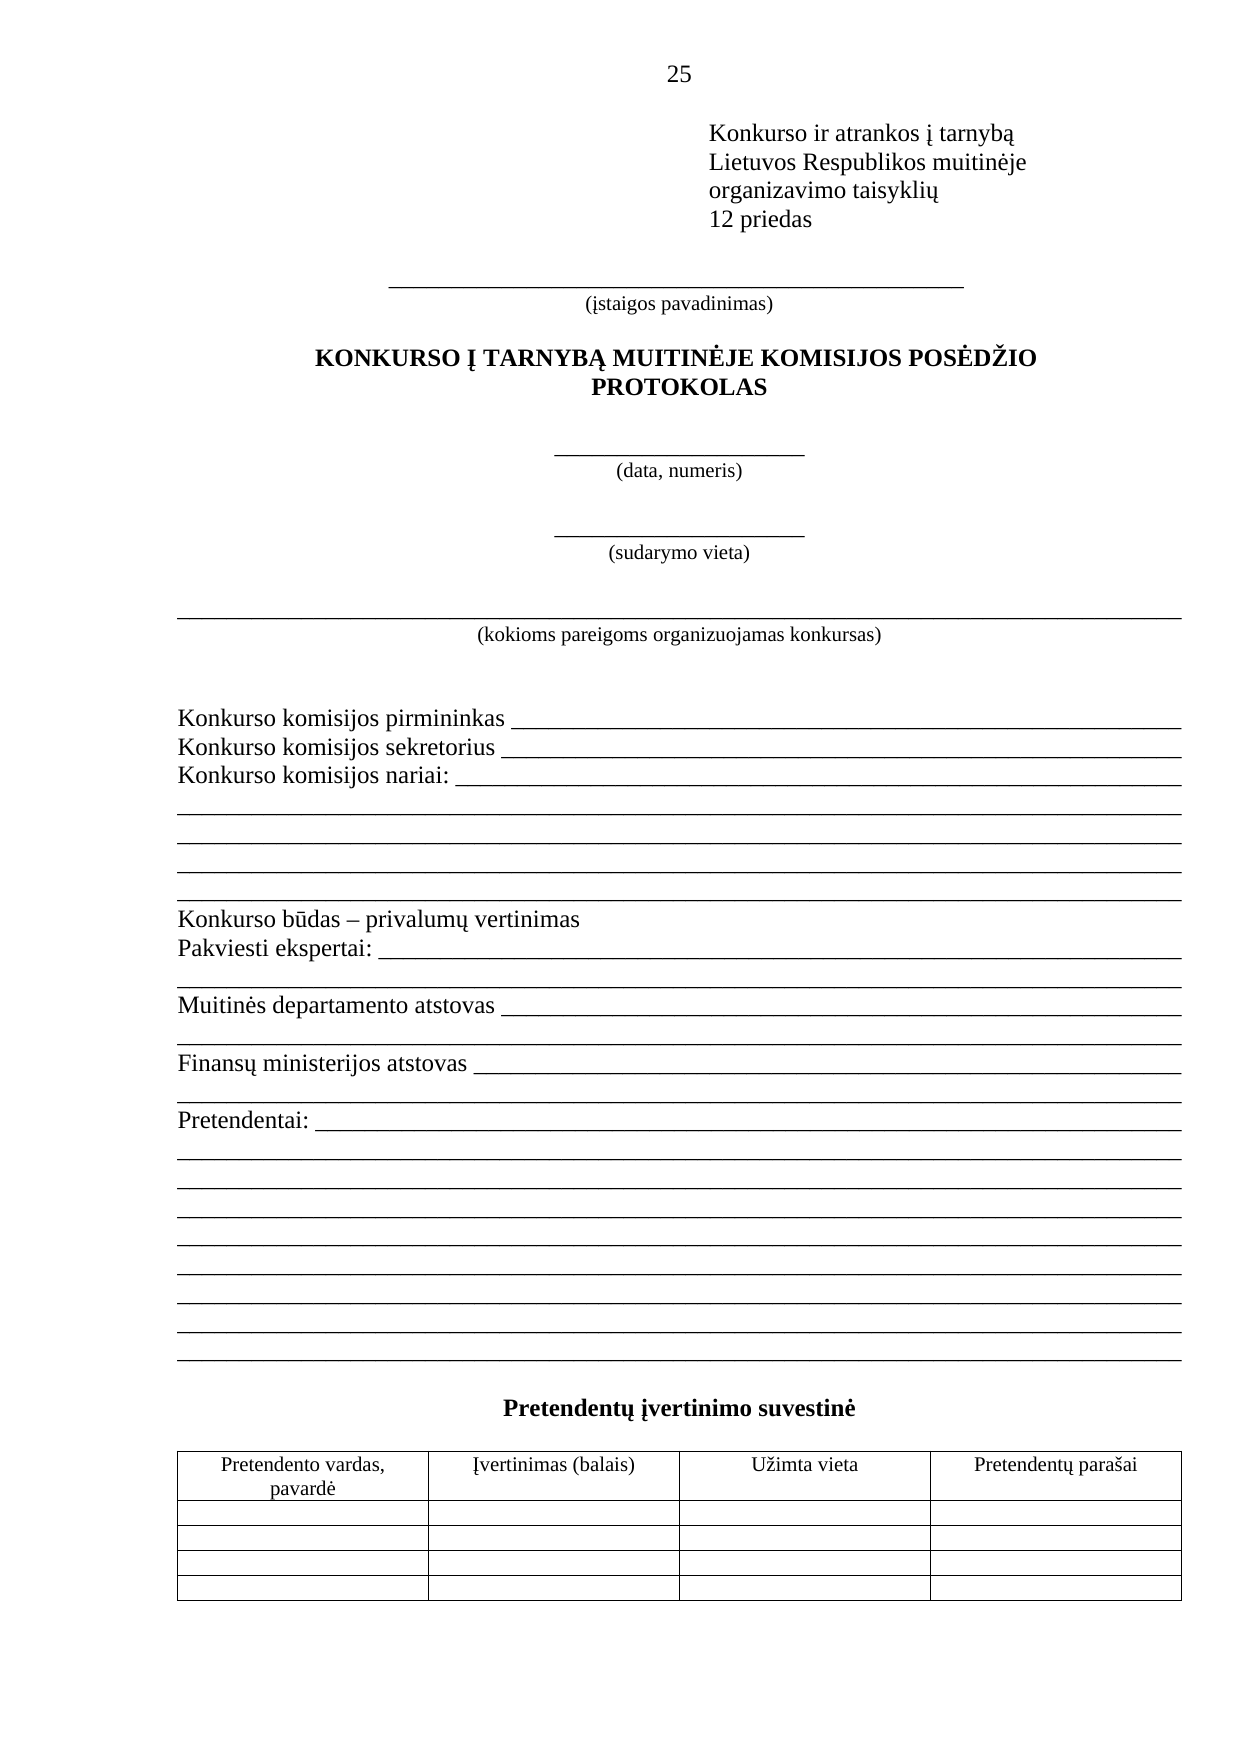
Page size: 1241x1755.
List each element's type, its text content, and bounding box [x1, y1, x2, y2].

table_cell [931, 1526, 1181, 1550]
table_header Pretendentų parašai [931, 1452, 1181, 1500]
text Pakviesti ekspertai: [177, 933, 1181, 962]
text ____________________ [177, 511, 1181, 540]
table_cell [429, 1551, 679, 1575]
table_cell [178, 1526, 428, 1550]
text Pretendentų įvertinimo suvestinė [177, 1393, 1181, 1422]
table_cell [178, 1551, 428, 1575]
table_cell [680, 1576, 930, 1600]
text Lietuvos Respublikos muitinėje [177, 147, 1181, 176]
text (data, numeris) [177, 458, 1181, 482]
text Konkurso komisijos nariai: [177, 761, 1181, 789]
table_cell [680, 1551, 930, 1575]
text (kokioms pareigoms organizuojamas konkursas) [177, 622, 1181, 646]
text Konkurso ir atrankos į tarnybą [709, 118, 1181, 147]
text Finansų ministerijos atstovas [177, 1048, 1181, 1077]
text KONKURSO Į TARNYBĄ MUITINĖJE KOMISIJOS POSĖDŽIO [177, 343, 1181, 372]
text 12 priedas [177, 204, 1181, 233]
text Konkurso komisijos pirmininkas [177, 703, 1181, 732]
text ____________________ [177, 430, 1181, 458]
text Pretendentai: [177, 1106, 1181, 1134]
table_cell [680, 1526, 930, 1550]
text (sudarymo vieta) [177, 540, 1181, 564]
table_cell [429, 1526, 679, 1550]
table_header Pretendento vardas, pavardė [178, 1452, 428, 1500]
table_cell [178, 1501, 428, 1525]
text Muitinės departamento atstovas [177, 991, 1181, 1019]
text ______________________________________________ [177, 262, 1181, 291]
table_cell [931, 1501, 1181, 1525]
text Konkurso komisijos sekretorius [177, 732, 1181, 761]
table_cell [178, 1576, 428, 1600]
table_cell [931, 1551, 1181, 1575]
table_cell [429, 1576, 679, 1600]
table_cell [429, 1501, 679, 1525]
text Konkurso būdas – privalumų vertinimas [177, 904, 1181, 933]
text (įstaigos pavadinimas) [177, 291, 1181, 315]
text PROTOKOLAS [177, 372, 1181, 401]
table_header Įvertinimas (balais) [429, 1452, 679, 1500]
text organizavimo taisyklių [177, 176, 1181, 204]
table_cell [680, 1501, 930, 1525]
table_header Užimta vieta [680, 1452, 930, 1500]
table_cell [931, 1576, 1181, 1600]
